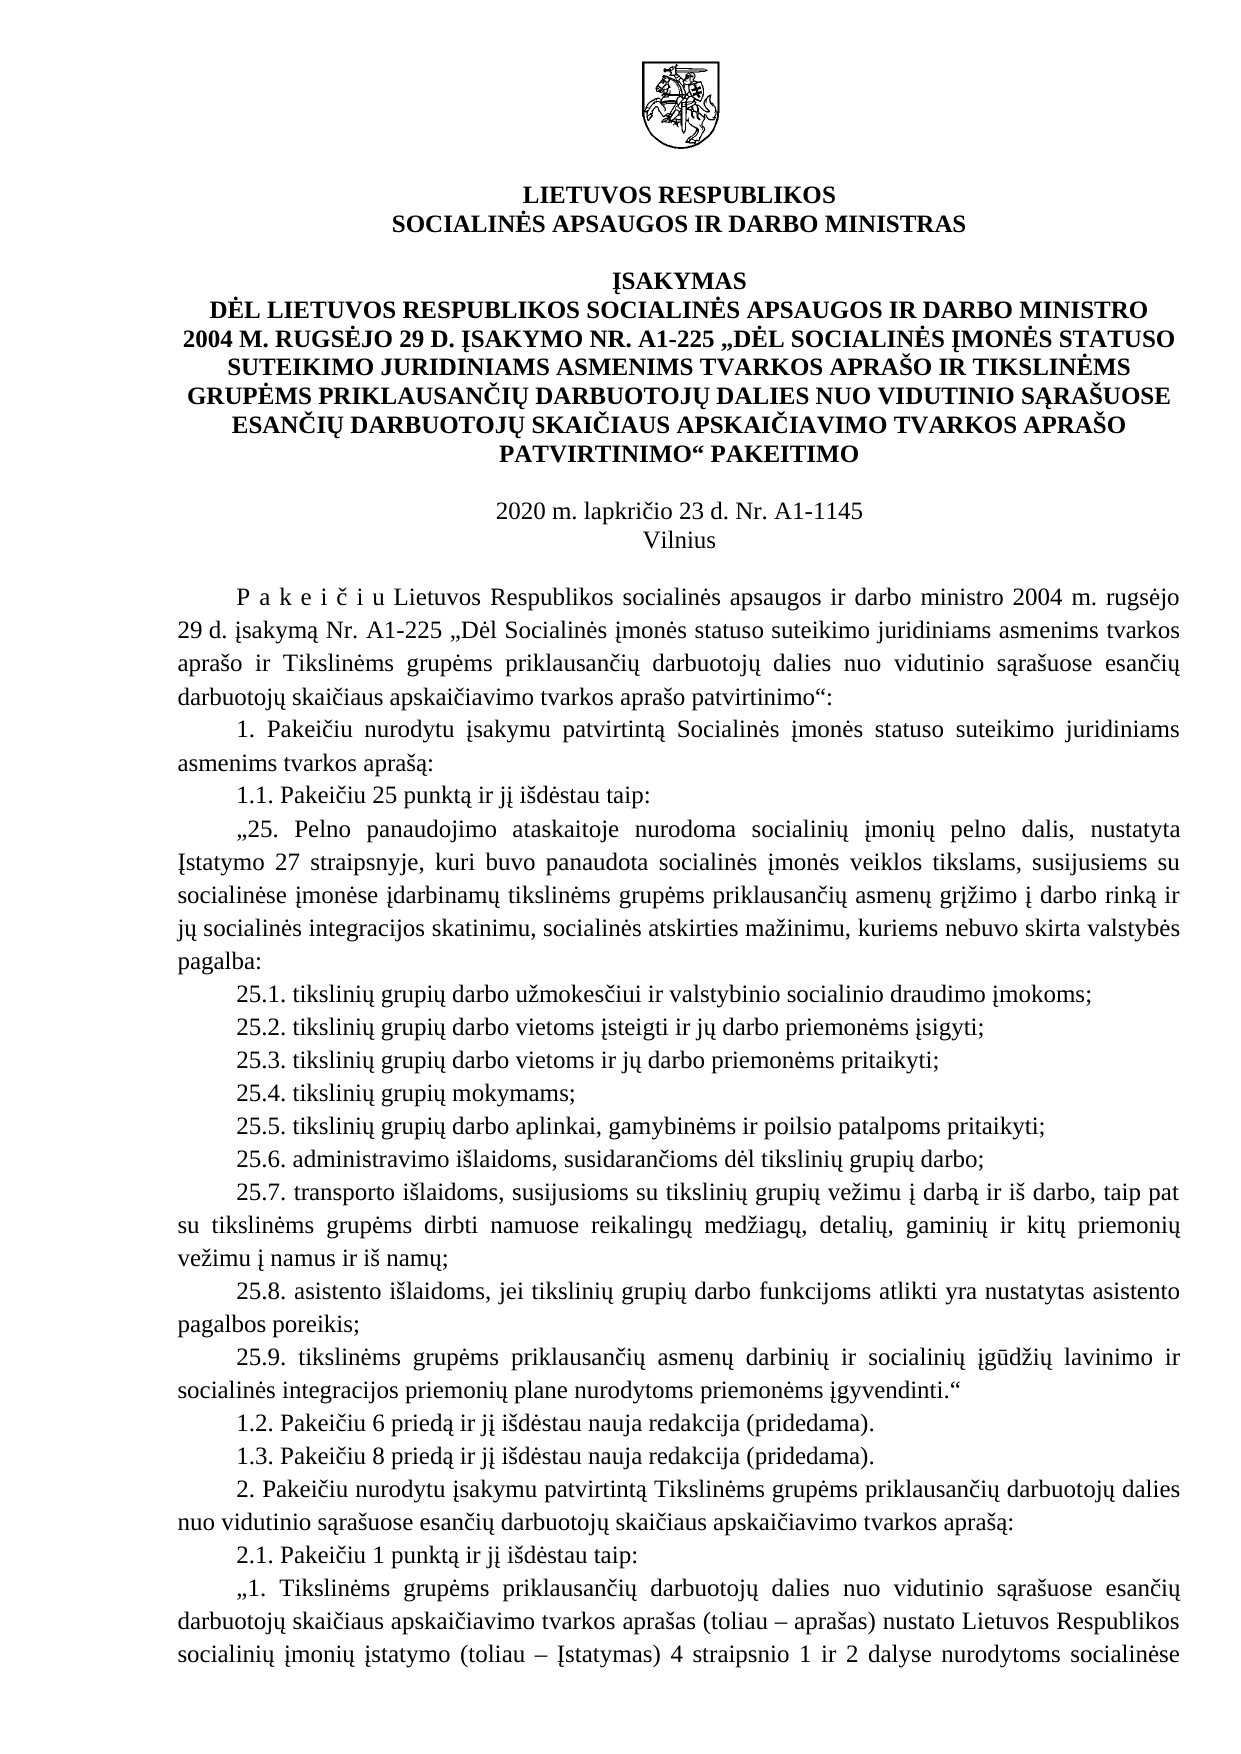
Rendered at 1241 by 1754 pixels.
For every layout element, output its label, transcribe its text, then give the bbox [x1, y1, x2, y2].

text 2020 m. lapkričio 23 d. Nr. A1-1145 [177, 496, 1181, 525]
text LIETUVOS RESPUBLIKOS [177, 180, 1181, 209]
text Vilnius [177, 525, 1181, 554]
text 1.3. Pakeičiu 8 priedą ir jį išdėstau nauja redakcija (pridedama). [177, 1441, 1181, 1470]
text „1. Tikslinėms grupėms priklausančių darbuotojų dalies nuo vidutinio sąrašuose esančių darbuotojų skaičiaus apskaičiavimo tvarkos aprašas (toliau – aprašas) nustato Lietuvos Respublikos socialinių įmonių įstatymo (toliau – Įstatymas) 4 straipsnio 1 ir 2 dalyse nurodytoms socialinėse [177, 1573, 1181, 1668]
text 25.6. administravimo išlaidoms, susidarančioms dėl tikslinių grupių darbo; [177, 1144, 1181, 1173]
text 1.2. Pakeičiu 6 priedą ir jį išdėstau nauja redakcija (pridedama). [177, 1408, 1181, 1437]
text ĮSAKYMAS [177, 266, 1181, 295]
text 25.3. tikslinių grupių darbo vietoms ir jų darbo priemonėms pritaikyti; [177, 1045, 1181, 1073]
text 2.1. Pakeičiu 1 punktą ir jį išdėstau taip: [177, 1540, 1181, 1569]
text „25. Pelno panaudojimo ataskaitoje nurodoma socialinių įmonių pelno dalis, nustatyta Įstatymo 27 straipsnyje, kuri buvo panaudota socialinės įmonės veiklos tikslams, susijusiems su socialinėse įmonėse įdarbinamų tikslinėms grupėms priklausančių asmenų grįžimo į darbo rinką ir jų socialinės integracijos skatinimu, socialinės atskirties mažinimu, kuriems nebuvo skirta valstybės pagalba: [177, 814, 1181, 974]
text P a k e i č i u Lietuvos Respublikos socialinės apsaugos ir darbo ministro 2004 m. rugsėjo 29 d. įsakymą Nr. A1-225 „Dėl Socialinės įmonės statuso suteikimo juridiniams asmenims tvarkos aprašo ir Tikslinėms grupėms priklausančių darbuotojų dalies nuo vidutinio sąrašuose esančių darbuotojų skaičiaus apskaičiavimo tvarkos aprašo patvirtinimo“: [177, 582, 1181, 710]
text 1.1. Pakeičiu 25 punktą ir jį išdėstau taip: [177, 781, 1181, 809]
text 25.4. tikslinių grupių mokymams; [177, 1078, 1181, 1107]
text 2. Pakeičiu nurodytu įsakymu patvirtintą Tikslinėms grupėms priklausančių darbuotojų dalies nuo vidutinio sąrašuose esančių darbuotojų skaičiaus apskaičiavimo tvarkos aprašą: [177, 1474, 1181, 1536]
text 25.2. tikslinių grupių darbo vietoms įsteigti ir jų darbo priemonėms įsigyti; [177, 1012, 1181, 1041]
text 25.8. asistento išlaidoms, jei tikslinių grupių darbo funkcijoms atlikti yra nustatytas asistento pagalbos poreikis; [177, 1276, 1181, 1338]
text 25.1. tikslinių grupių darbo užmokesčiui ir valstybinio socialinio draudimo įmokoms; [177, 979, 1181, 1007]
text SOCIALINĖS APSAUGOS IR DARBO MINISTRAS [177, 209, 1181, 237]
text DĖL LIETUVOS RESPUBLIKOS SOCIALINĖS APSAUGOS IR DARBO MINISTRO 2004 M. RUGSĖJO 29 D. ĮSAKYMO NR. A1-225 „DĖL SOCIALINĖS ĮMONĖS STATUSO SUTEIKIMO JURIDINIAMS ASMENIMS TVARKOS APRAŠO IR TIKSLINĖMS GRUPĖMS PRIKLAUSANČIŲ DARBUOTOJŲ DALIES NUO VIDUTINIO SĄRAŠUOSE ESANČIŲ DARBUOTOJŲ SKAIČIAUS APSKAIČIAVIMO TVARKOS APRAŠO PATVIRTINIMO“ PAKEITIMO [177, 295, 1181, 467]
text 25.5. tikslinių grupių darbo aplinkai, gamybinėms ir poilsio patalpoms pritaikyti; [177, 1111, 1181, 1139]
text 1. Pakeičiu nurodytu įsakymu patvirtintą Socialinės įmonės statuso suteikimo juridiniams asmenims tvarkos aprašą: [177, 714, 1181, 776]
text 25.9. tikslinėms grupėms priklausančių asmenų darbinių ir socialinių įgūdžių lavinimo ir socialinės integracijos priemonių plane nurodytoms priemonėms įgyvendinti.“ [177, 1342, 1181, 1404]
text 25.7. transporto išlaidoms, susijusioms su tikslinių grupių vežimu į darbą ir iš darbo, taip pat su tikslinėms grupėms dirbti namuose reikalingų medžiagų, detalių, gaminių ir kitų priemonių vežimu į namus ir iš namų; [177, 1177, 1181, 1272]
